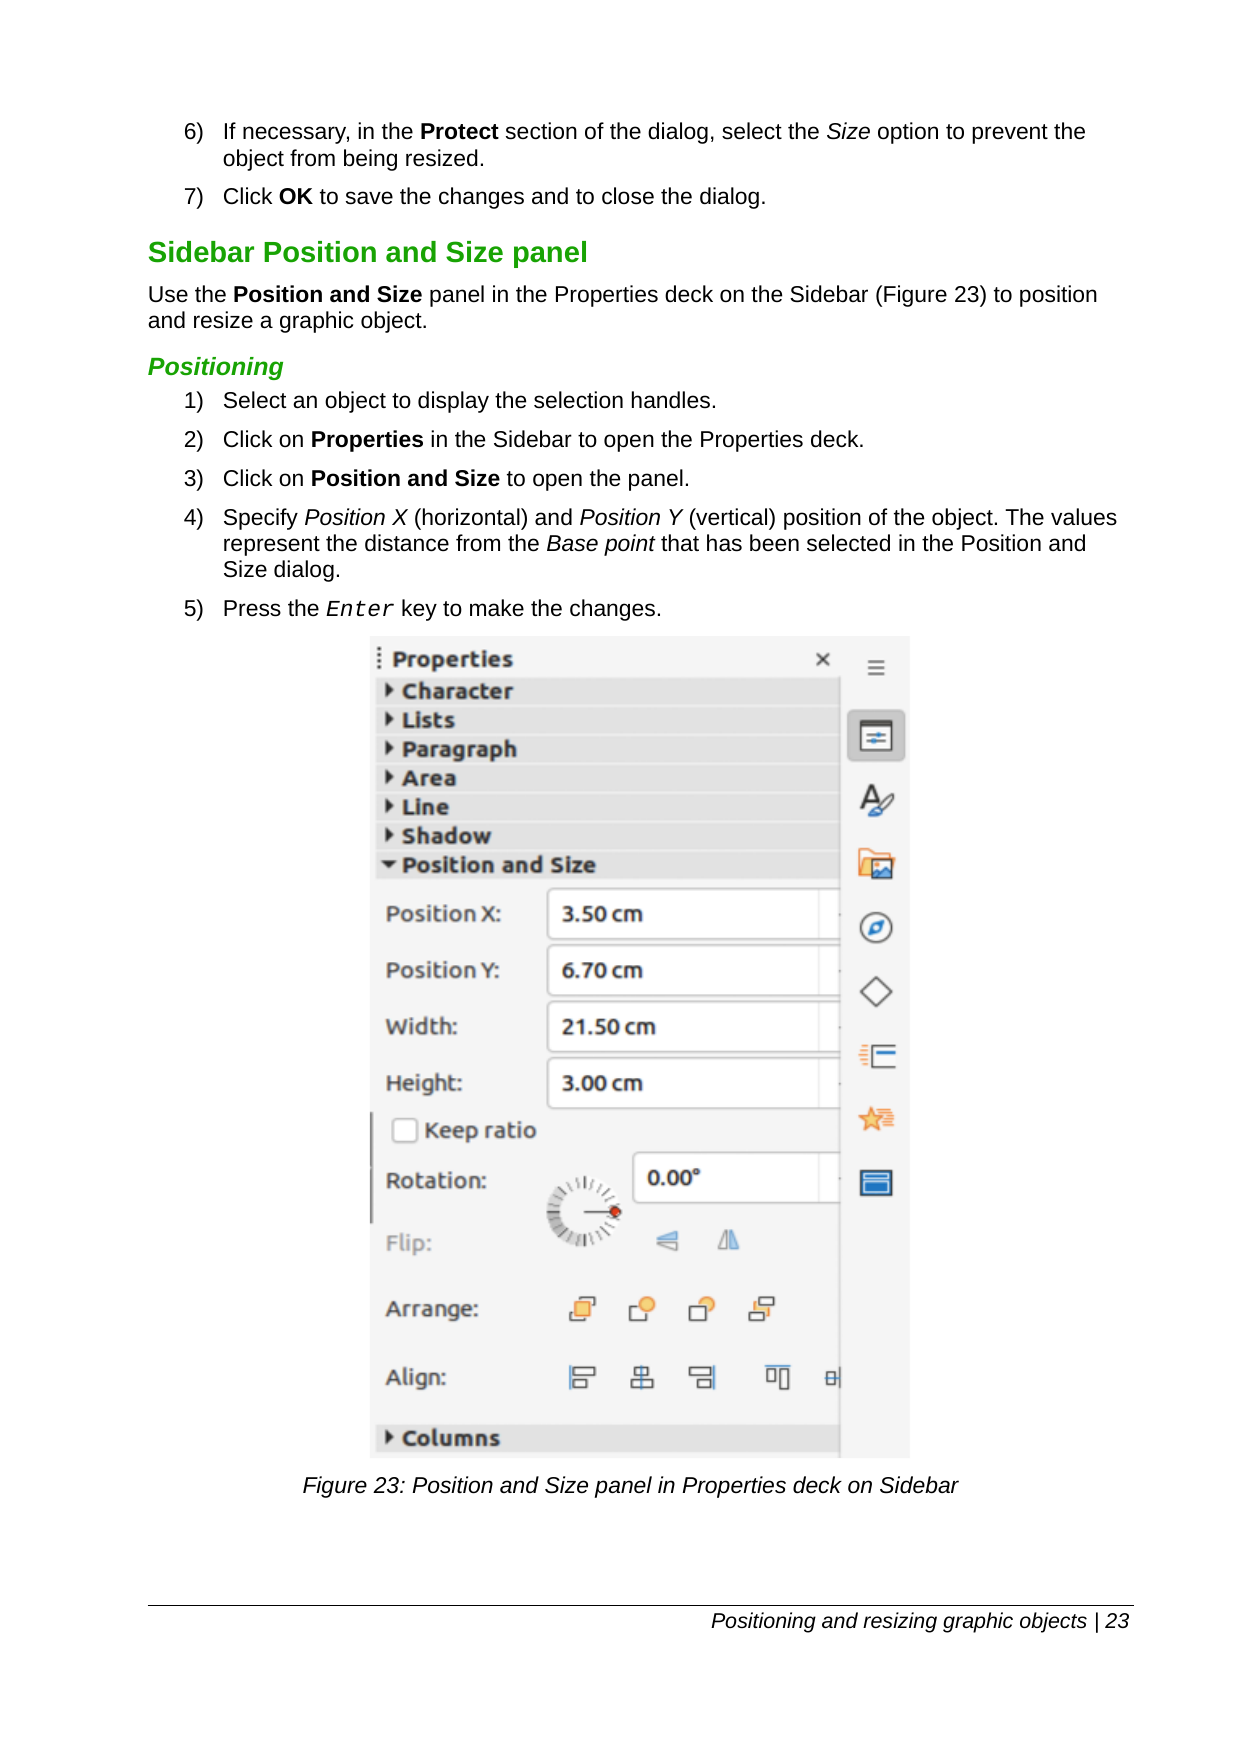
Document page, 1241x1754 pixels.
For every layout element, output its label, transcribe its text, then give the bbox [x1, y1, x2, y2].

list Press the Enter key to make the changes. [204, 595, 1134, 624]
subtitle Sidebar Position and Size panel [148, 235, 1134, 268]
list Click OK to save the changes and to close the dialog. [204, 183, 1134, 210]
list Click on Position and Size to open the panel. [204, 465, 1134, 491]
text Figure 23: Position and Size panel in Properties deck on Sidebar [302, 1472, 979, 1499]
list If necessary, in the Protect section of the dialog, select the Size option to prevent the object from being resized. [204, 118, 1134, 171]
list Click on Properties in the Sidebar to open the Properties deck. [204, 426, 1134, 452]
subtitle Positioning [148, 352, 1134, 381]
picture [369, 636, 912, 1460]
list Specify Position X (horizontal) and Position Y (vertical) position of the object. The values represent the distance from the Base point that has been selected in the Position and Size dialog. [204, 504, 1134, 583]
list Select an object to display the selection handles. [204, 387, 1134, 413]
text Use the Position and Size panel in the Properties deck on the Sidebar (Figure 23) to position and resize a graphic object. [148, 281, 1134, 333]
